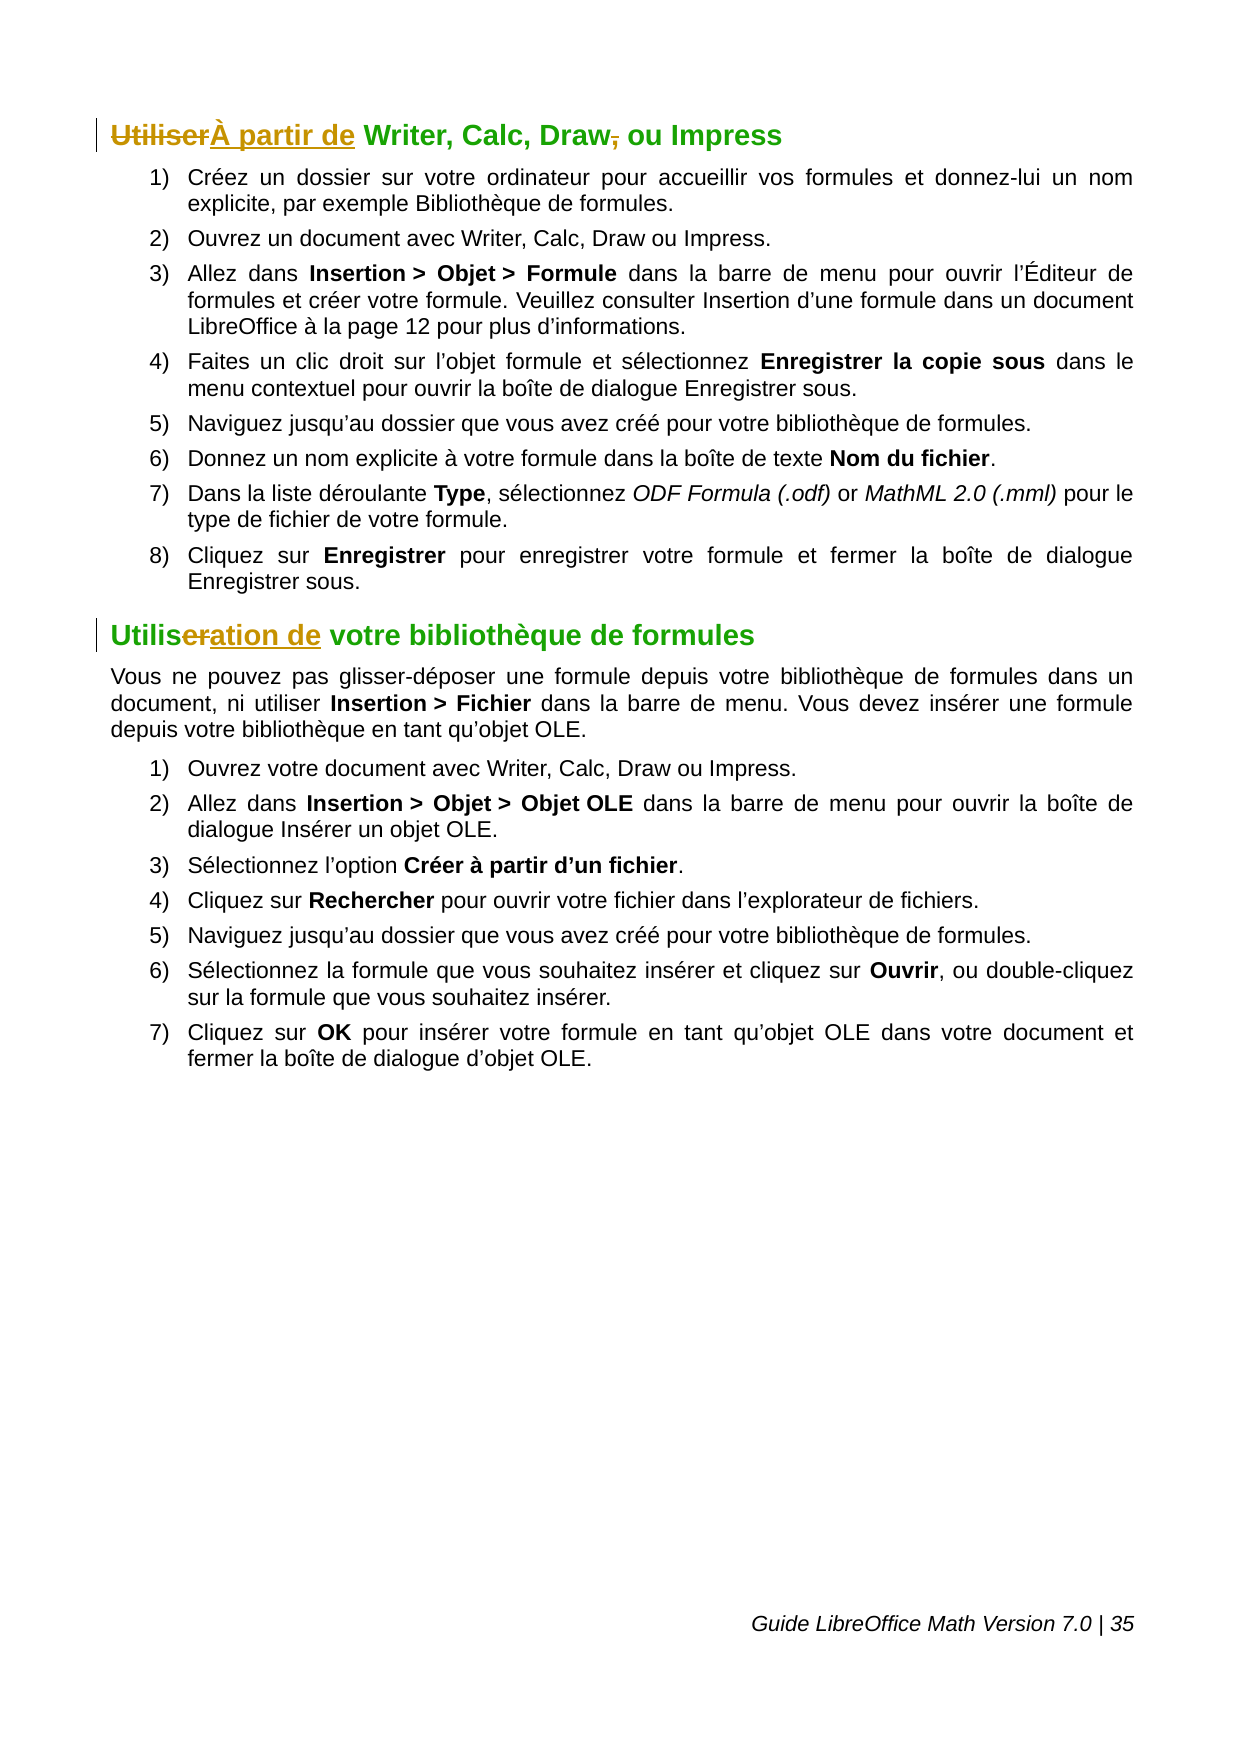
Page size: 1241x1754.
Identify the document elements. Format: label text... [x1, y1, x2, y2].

text Vous ne pouvez pas glisser-déposer une formule depuis votre bibliothèque de formules dans un document, ni utiliser Insertion > Fichier dans la barre de menu. Vous devez insérer une formule depuis votre bibliothèque en tant qu’objet OLE. [110, 663, 1134, 742]
list Sélectionnez l’option Créer à partir d’un fichier. [169, 852, 1134, 878]
list Cliquez sur OK pour insérer votre formule en tant qu’objet OLE dans votre document et fermer la boîte de dialogue d’objet OLE. [169, 1019, 1134, 1072]
list Sélectionnez la formule que vous souhaitez insérer et cliquez sur Ouvrir, ou double-cliquez sur la formule que vous souhaitez insérer. [169, 957, 1134, 1010]
list Ouvrez un document avec Writer, Calc, Draw ou Impress. [169, 225, 1134, 251]
list Naviguez jusqu’au dossier que vous avez créé pour votre bibliothèque de formules. [169, 410, 1134, 436]
list Allez dans Insertion > Objet > Objet OLE dans la barre de menu pour ouvrir la boîte de dialogue Insérer un objet OLE. [169, 790, 1134, 843]
list Dans la liste déroulante Type, sélectionnez ODF Formula (.odf) or MathML 2.0 (.mml) pour le type de fichier de votre formule. [169, 480, 1134, 533]
list Cliquez sur Enregistrer pour enregistrer votre formule et fermer la boîte de dialogue Enregistrer sous. [169, 542, 1134, 594]
list Naviguez jusqu’au dossier que vous avez créé pour votre bibliothèque de formules. [169, 922, 1134, 948]
list Cliquez sur Rechercher pour ouvrir votre fichier dans l’explorateur de fichiers. [169, 887, 1134, 913]
list Créez un dossier sur votre ordinateur pour accueillir vos formules et donnez-lui un nom explicite, par exemple Bibliothèque de formules. [169, 163, 1134, 216]
list Allez dans Insertion > Objet > Formule dans la barre de menu pour ouvrir l’Éditeur de formules et créer votre formule. Veuillez consulter Insérertion d’une formule dans un document LibreOffice à la page 12 pour plus d’informations. [169, 260, 1134, 339]
subtitle Utilisation de votre bibliothèque de formules [110, 618, 1134, 652]
subtitle À partir de Writer, Calc, Draw ou Impress [110, 118, 1134, 152]
list Faites un clic droit sur l’objet formule et sélectionnez Enregistrer la copie sous dans le menu contextuel pour ouvrir la boîte de dialogue Enregistrer sous. [169, 348, 1134, 401]
list Donnez un nom explicite à votre formule dans la boîte de texte Nom du fichier. [169, 445, 1134, 471]
list Ouvrez votre document avec Writer, Calc, Draw ou Impress. [169, 755, 1134, 781]
